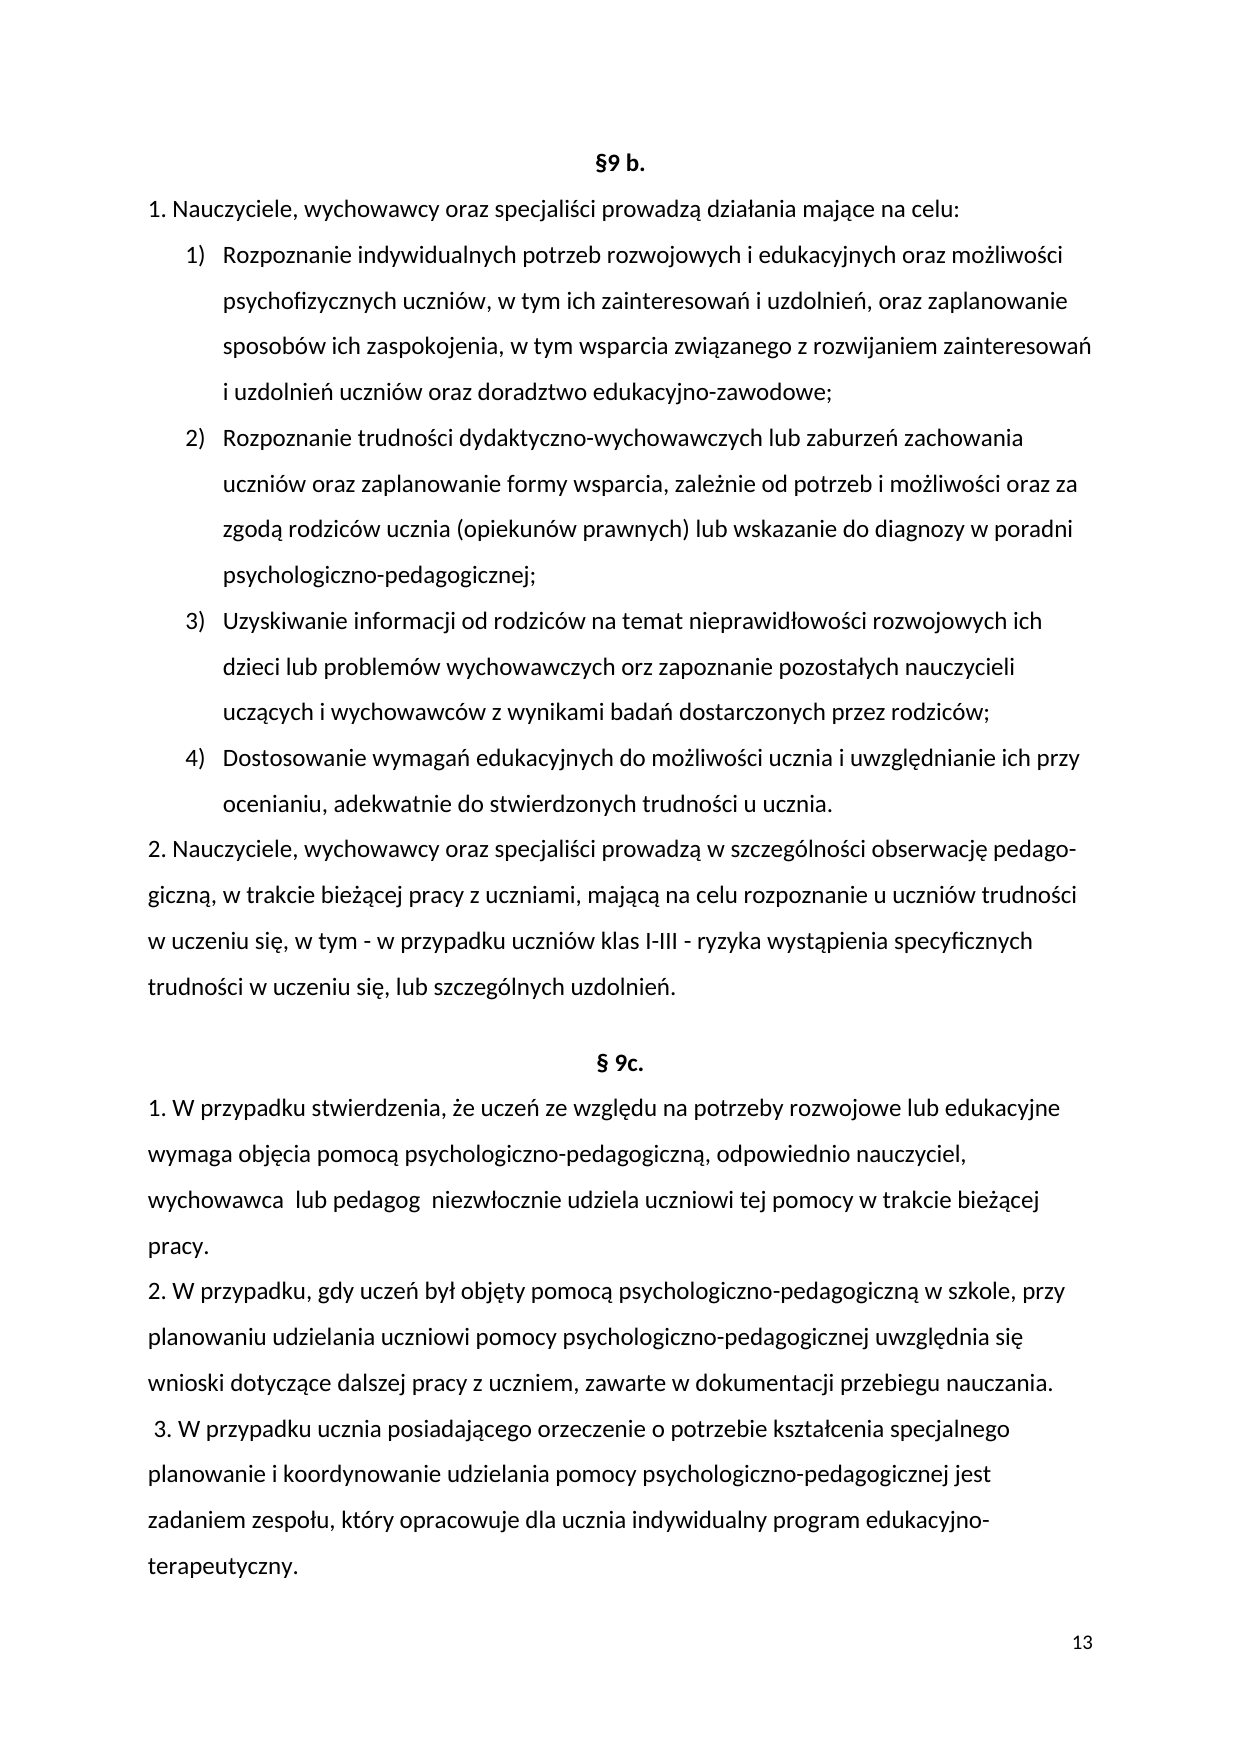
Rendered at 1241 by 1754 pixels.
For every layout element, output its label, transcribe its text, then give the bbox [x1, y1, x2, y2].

text § 9c. [148, 1047, 1093, 1077]
text 1. Nauczyciele, wychowawcy oraz specjaliści prowadzą działania mające na celu: [148, 193, 1093, 224]
text 2. Nauczyciele, wychowawcy oraz specjaliści prowadzą w szczególności obserwację pedago- [148, 833, 1093, 864]
text giczną, w trakcie bieżącej pracy z uczniami, mającą na celu rozpoznanie u uczniów trudności w uczeniu się, w tym - w przypadku uczniów klas I-III - ryzyka wystąpienia specyficznych trudności w uczeniu się, lub szczególnych uzdolnień. [148, 879, 1093, 1001]
text 1. W przypadku stwierdzenia, że uczeń ze względu na potrzeby rozwojowe lub edukacyjne wymaga objęcia pomocą psychologiczno-pedagogiczną, odpowiednio nauczyciel, wychowawca lub pedagog niezwłocznie udziela uczniowi tej pomocy w trakcie bieżącej pracy. [148, 1093, 1093, 1260]
list Uzyskiwanie informacji od rodziców na temat nieprawidłowości rozwojowych ich dzieci lub problemów wychowawczych orz zapoznanie pozostałych nauczycieli uczących i wychowawców z wynikami badań dostarczonych przez rodziców; [185, 605, 1093, 727]
text 2. W przypadku, gdy uczeń był objęty pomocą psychologiczno-pedagogiczną w szkole, przy planowaniu udzielania uczniowi pomocy psychologiczno-pedagogicznej uwzględnia się wnioski dotyczące dalszej pracy z uczniem, zawarte w dokumentacji przebiegu nauczania. [148, 1276, 1093, 1397]
list Dostosowanie wymagań edukacyjnych do możliwości ucznia i uwzględnianie ich przy ocenianiu, adekwatnie do stwierdzonych trudności u ucznia. [185, 742, 1093, 818]
text §9 b. [148, 148, 1093, 178]
list Rozpoznanie trudności dydaktyczno-wychowawczych lub zaburzeń zachowania uczniów oraz zaplanowanie formy wsparcia, zależnie od potrzeb i możliwości oraz za zgodą rodziców ucznia (opiekunów prawnych) lub wskazanie do diagnozy w poradni psychologiczno-pedagogicznej; [185, 422, 1093, 590]
list Rozpoznanie indywidualnych potrzeb rozwojowych i edukacyjnych oraz możliwości psychofizycznych uczniów, w tym ich zainteresowań i uzdolnień, oraz zaplanowanie sposobów ich zaspokojenia, w tym wsparcia związanego z rozwijaniem zainteresowań i uzdolnień uczniów oraz doradztwo edukacyjno-zawodowe; [185, 239, 1093, 407]
text 3. W przypadku ucznia posiadającego orzeczenie o potrzebie kształcenia specjalnego planowanie i koordynowanie udzielania pomocy psychologiczno-pedagogicznej jest zadaniem zespołu, który opracowuje dla ucznia indywidualny program edukacyjno-terapeutyczny. [148, 1413, 1093, 1580]
